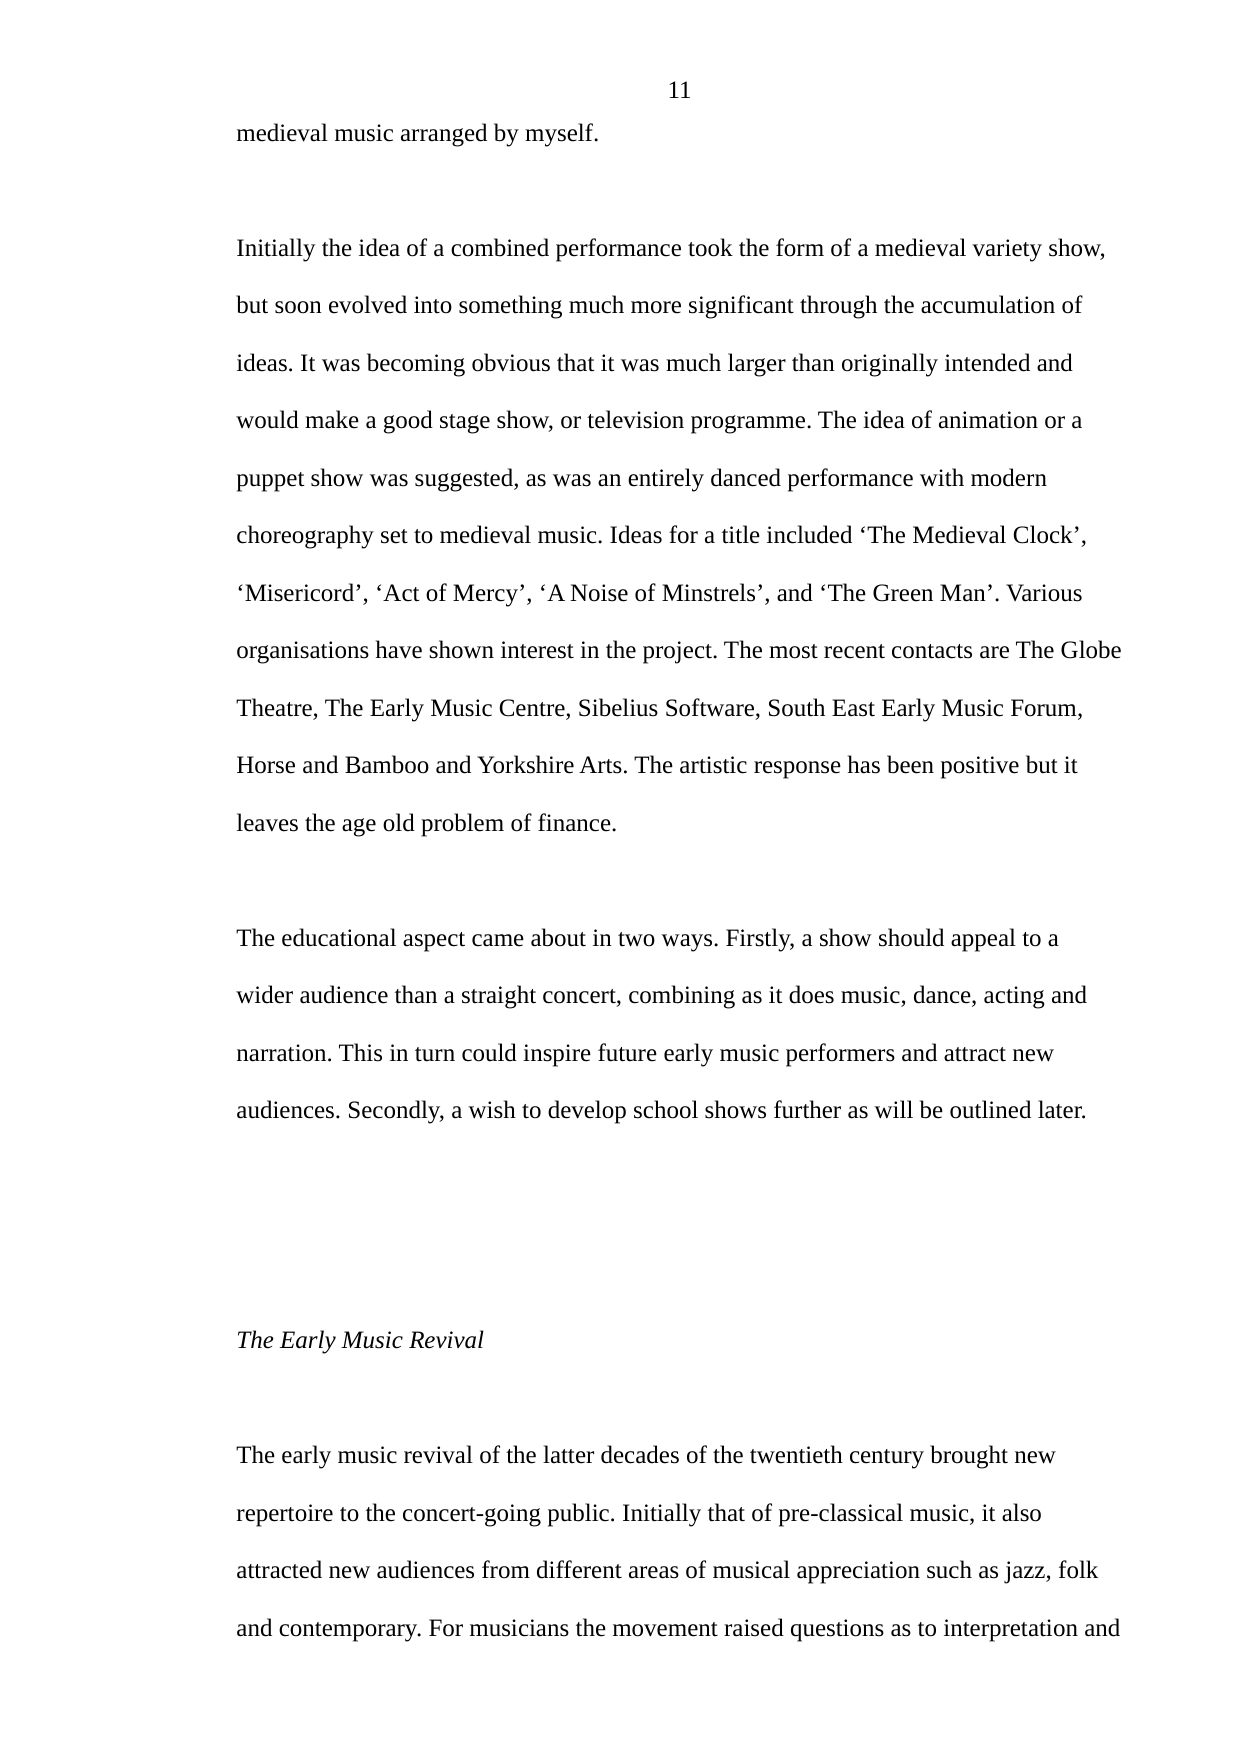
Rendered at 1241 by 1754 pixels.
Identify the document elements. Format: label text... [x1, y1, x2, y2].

text The educational aspect came about in two ways. Firstly, a show should appeal to a wider audience than a straight concert, combining as it does music, dance, acting and narration. This in turn could inspire future early music performers and attract new audiences. Secondly, a wish to develop school shows further as will be outlined later. [236, 923, 1122, 1124]
text medieval music arranged by myself. [236, 118, 1122, 147]
text The Early Music Revival [236, 1326, 1122, 1354]
text Initially the idea of a combined performance took the form of a medieval variety show, but soon evolved into something much more significant through the accumulation of ideas. It was becoming obvious that it was much larger than originally intended and would make a good stage show, or television programme. The idea of animation or a puppet show was suggested, as was an entirely danced performance with modern choreography set to medieval music. Ideas for a title included ‘The Medieval Clock’, ‘Misericord’, ‘Act of Mercy’, ‘A Noise of Minstrels’, and ‘The Green Man’. Various organisations have shown interest in the project. The most recent contacts are The Globe Theatre, The Early Music Centre, Sibelius Software, South East Early Music Forum, Horse and Bamboo and Yorkshire Arts. The artistic response has been positive but it leaves the age old problem of finance. [236, 233, 1122, 837]
text The early music revival of the latter decades of the twentieth century brought new repertoire to the concert-going public. Initially that of pre-classical music, it also attracted new audiences from different areas of musical appreciation such as jazz, folk and contemporary. For musicians the movement raised questions as to interpretation and [236, 1441, 1122, 1642]
